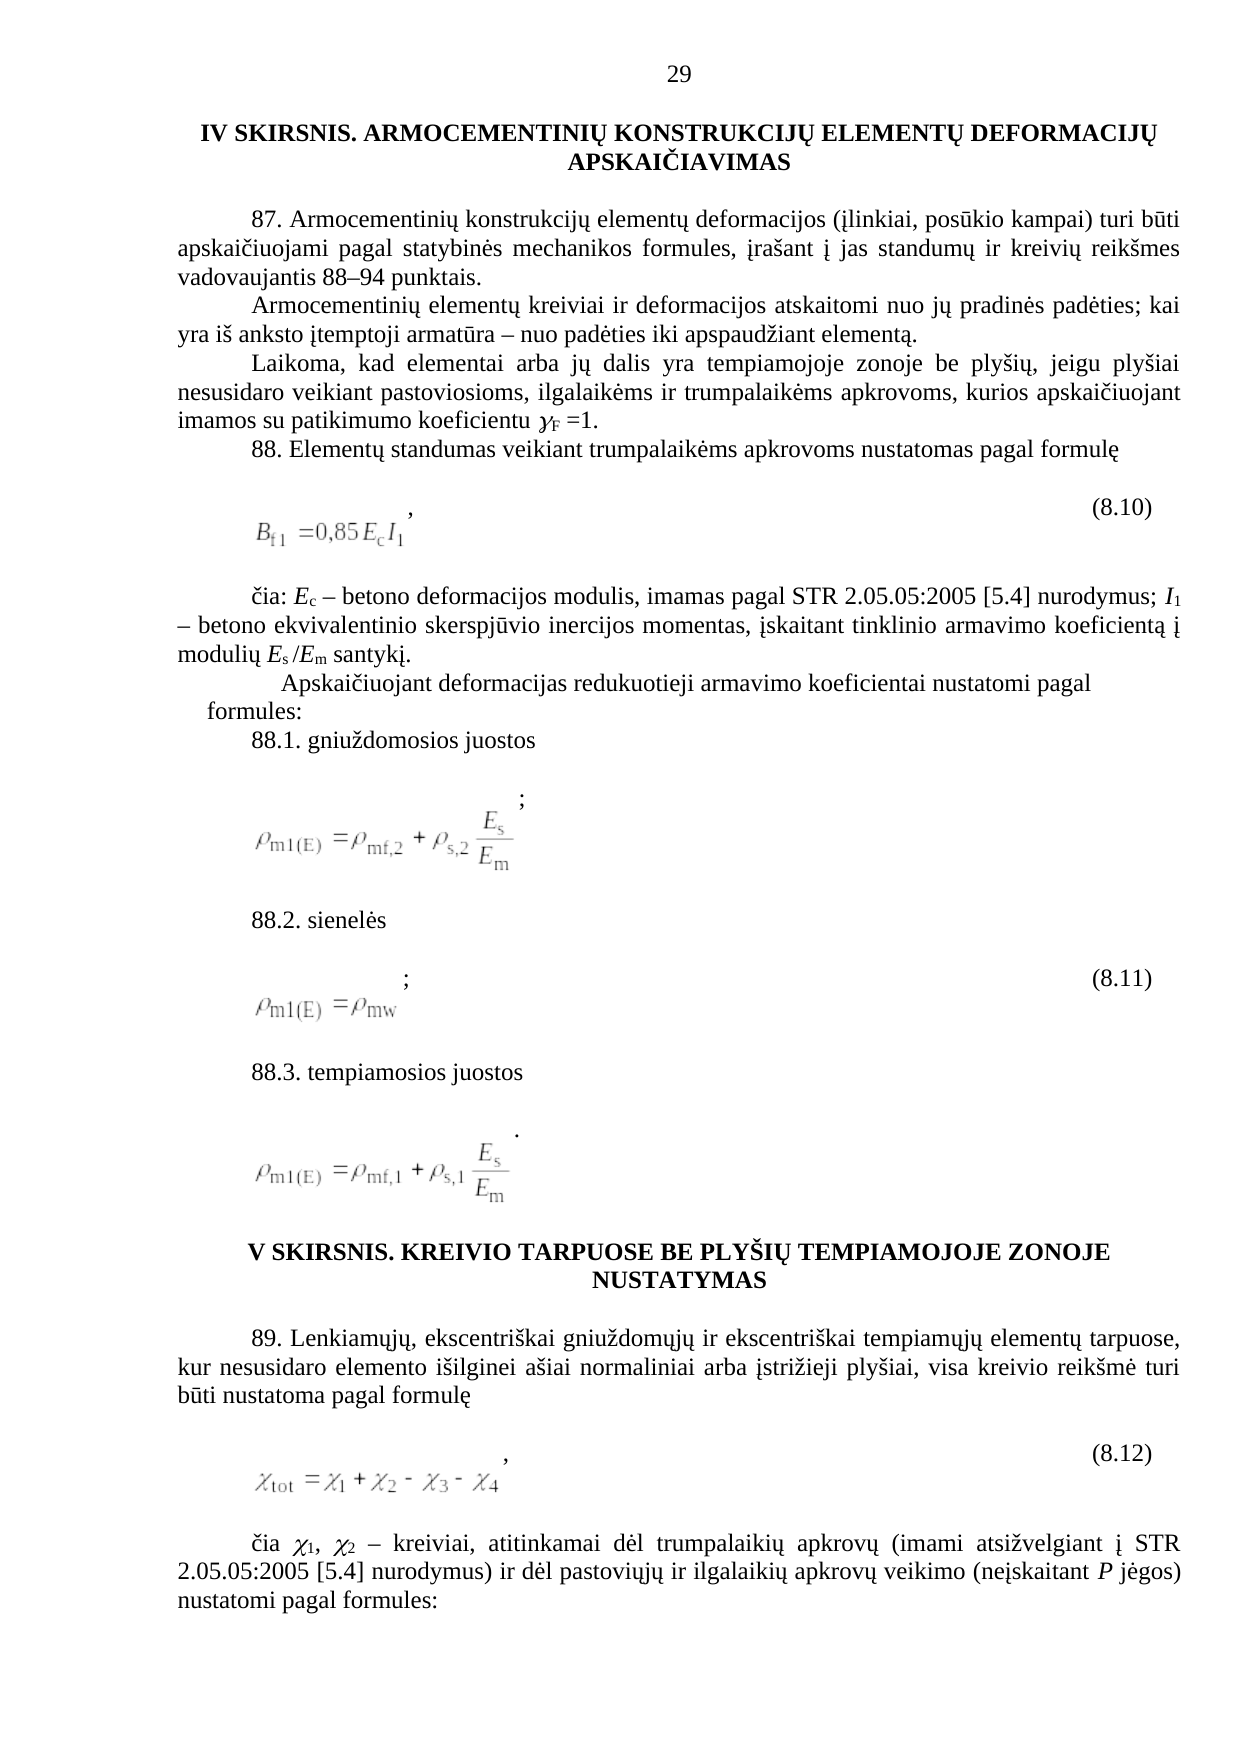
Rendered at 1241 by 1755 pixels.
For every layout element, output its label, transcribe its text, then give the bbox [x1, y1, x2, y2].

text Laikoma, kad elementai arba jų dalis yra tempiamojoje zonoje be plyšių, jeigu plyšiai nesusidaro veikiant pastoviosioms, ilgalaikėms ir trumpalaikėms apkrovoms, kurios apskaičiuojant imamos su patikimumo koeficientu F =1. [177, 348, 1181, 434]
text 89. Lenkiamųjų, ekscentriškai gniuždomųjų ir ekscentriškai tempiamųjų elementų tarpuose, kur nesusidaro elemento išilginei ašiai normaliniai arba įstrižieji plyšiai, visa kreivio reikšmė turi būti nustatoma pagal formulę [177, 1323, 1181, 1409]
text ; (8.11) [177, 963, 1181, 1028]
text , (8.10) [177, 492, 1181, 553]
text čia: Ec – betono deformacijos modulis, imamas pagal STR 2.05.05:2005 [5.4] nurodymus; I1 – betono ekvivalentinio skerspjūvio inercijos momentas, įskaitant tinklinio armavimo koeficientą į modulių Es /Em santykį. [177, 581, 1181, 668]
text 88. Elementų standumas veikiant trumpalaikėms apkrovoms nustatomas pagal formulę [177, 434, 1181, 463]
text V skirsnis. Kreivio tarpuose be plyšių tempiamojoje zonoje nustatymas [177, 1237, 1181, 1294]
text , (8.12) [177, 1438, 1181, 1499]
text 87. Armocementinių konstrukcijų elementų deformacijos (įlinkiai, posūkio kampai) turi būti apskaičiuojami pagal statybinės mechanikos formules, įrašant į jas standumų ir kreivių reikšmes vadovaujantis 88–94 punktais. [177, 204, 1181, 291]
text Armocementinių elementų kreiviai ir deformacijos atskaitomi nuo jų pradinės padėties; kai yra iš anksto įtemptoji armatūra – nuo padėties iki apspaudžiant elementą. [177, 291, 1181, 348]
text 88.2. sienelės [177, 905, 1181, 934]
text Apskaičiuojant deformacijas redukuotieji armavimo koeficientai nustatomi pagal formules: [207, 668, 1181, 725]
text IV skirsnis. Armocementinių konstrukcijų elementų deformacijų apskaičiavimas [177, 118, 1181, 176]
text . [177, 1114, 1181, 1208]
text čia 1, 2 – kreiviai, atitinkamai dėl trumpalaikių apkrovų (imami atsižvelgiant į STR 2.05.05:2005 [5.4] nurodymus) ir dėl pastoviųjų ir ilgalaikių apkrovų veikimo (neįskaitant P jėgos) nustatomi pagal formules: [177, 1528, 1181, 1614]
text 88.3. tempiamosios juostos [177, 1057, 1181, 1086]
text 88.1. gniuždomosios juostos [177, 725, 1181, 754]
text ; [177, 783, 1181, 876]
